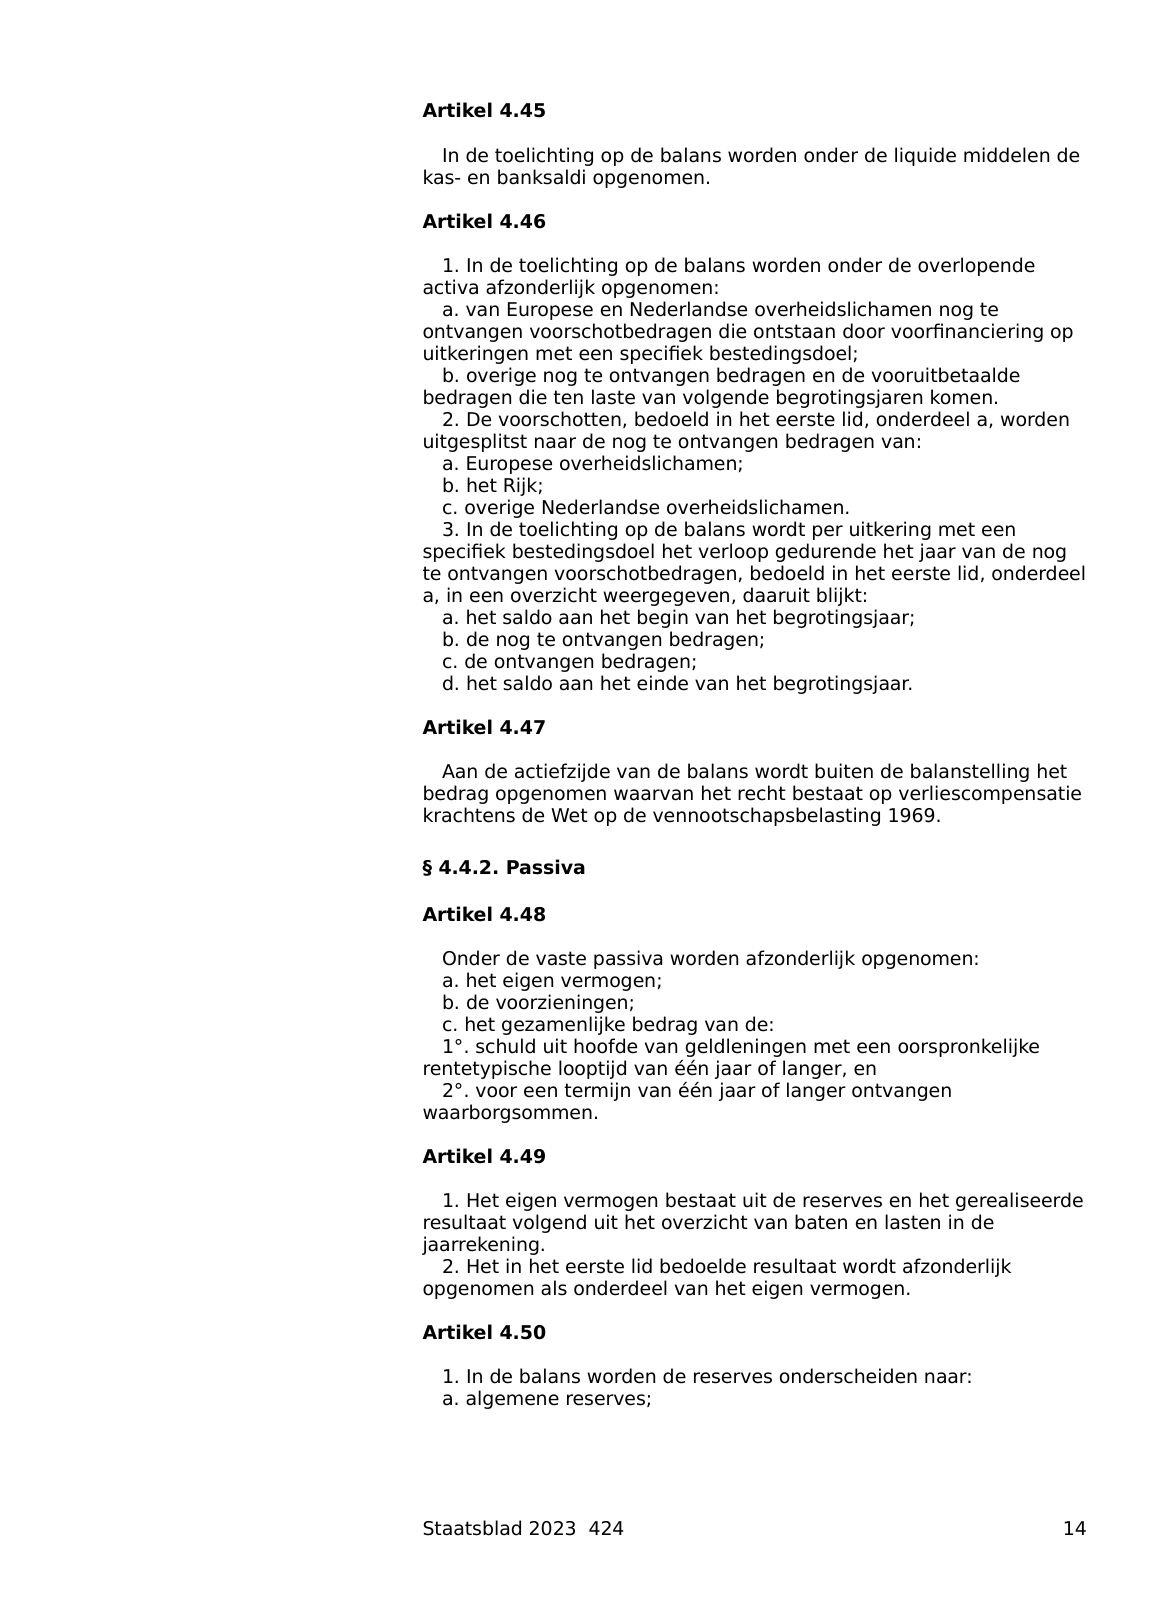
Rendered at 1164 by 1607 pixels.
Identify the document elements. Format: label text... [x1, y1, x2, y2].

text 1. In de toelichting op de balans worden onder de overlopende activa afzonderlijk opgenomen: [422, 255, 1087, 299]
text 3. In de toelichting op de balans wordt per uitkering met een specifiek bestedingsdoel het verloop gedurende het jaar van de nog te ontvangen voorschotbedragen, bedoeld in het eerste lid, onderdeel a, in een overzicht weergegeven, daaruit blijkt: [422, 519, 1087, 607]
text In de toelichting op de balans worden onder de liquide middelen de kas- en banksaldi opgenomen. [422, 144, 1087, 188]
subtitle Artikel 4.45 [422, 100, 1087, 122]
subtitle Artikel 4.50 [422, 1322, 1087, 1344]
subtitle Artikel 4.48 [422, 904, 1087, 926]
text 1. Het eigen vermogen bestaat uit de reserves en het gerealiseerde resultaat volgend uit het overzicht van baten en lasten in de jaarrekening. [422, 1190, 1087, 1256]
subtitle Artikel 4.49 [422, 1146, 1087, 1168]
text b. de voorzieningen; [422, 992, 1087, 1014]
text c. het gezamenlijke bedrag van de: [422, 1014, 1087, 1036]
subtitle Artikel 4.46 [422, 211, 1087, 233]
text 2°. voor een termijn van één jaar of langer ontvangen waarborgsommen. [422, 1080, 1087, 1124]
text Onder de vaste passiva worden afzonderlijk opgenomen: [422, 948, 1087, 970]
text c. overige Nederlandse overheidslichamen. [422, 497, 1087, 519]
text b. overige nog te ontvangen bedragen en de vooruitbetaalde bedragen die ten laste van volgende begrotingsjaren komen. [422, 365, 1087, 409]
subtitle § 4.4.2. Passiva [422, 857, 1087, 879]
text 1. In de balans worden de reserves onderscheiden naar: [422, 1366, 1087, 1388]
text Aan de actiefzijde van de balans wordt buiten de balanstelling het bedrag opgenomen waarvan het recht bestaat op verliescompensatie krachtens de Wet op de vennootschapsbelasting 1969. [422, 761, 1087, 827]
text 2. Het in het eerste lid bedoelde resultaat wordt afzonderlijk opgenomen als onderdeel van het eigen vermogen. [422, 1256, 1087, 1300]
text a. het eigen vermogen; [422, 970, 1087, 992]
text d. het saldo aan het einde van het begrotingsjaar. [422, 672, 1087, 694]
text 2. De voorschotten, bedoeld in het eerste lid, onderdeel a, worden uitgesplitst naar de nog te ontvangen bedragen van: [422, 409, 1087, 453]
text a. algemene reserves; [422, 1388, 1087, 1410]
text a. Europese overheidslichamen; [422, 453, 1087, 475]
text a. van Europese en Nederlandse overheidslichamen nog te ontvangen voorschotbedragen die ontstaan door voorfinanciering op uitkeringen met een specifiek bestedingsdoel; [422, 299, 1087, 365]
text b. de nog te ontvangen bedragen; [422, 628, 1087, 651]
subtitle Artikel 4.47 [422, 717, 1087, 739]
text a. het saldo aan het begin van het begrotingsjaar; [422, 607, 1087, 628]
text 1°. schuld uit hoofde van geldleningen met een oorspronkelijke rentetypische looptijd van één jaar of langer, en [422, 1036, 1087, 1080]
text b. het Rijk; [422, 475, 1087, 497]
text c. de ontvangen bedragen; [422, 651, 1087, 672]
